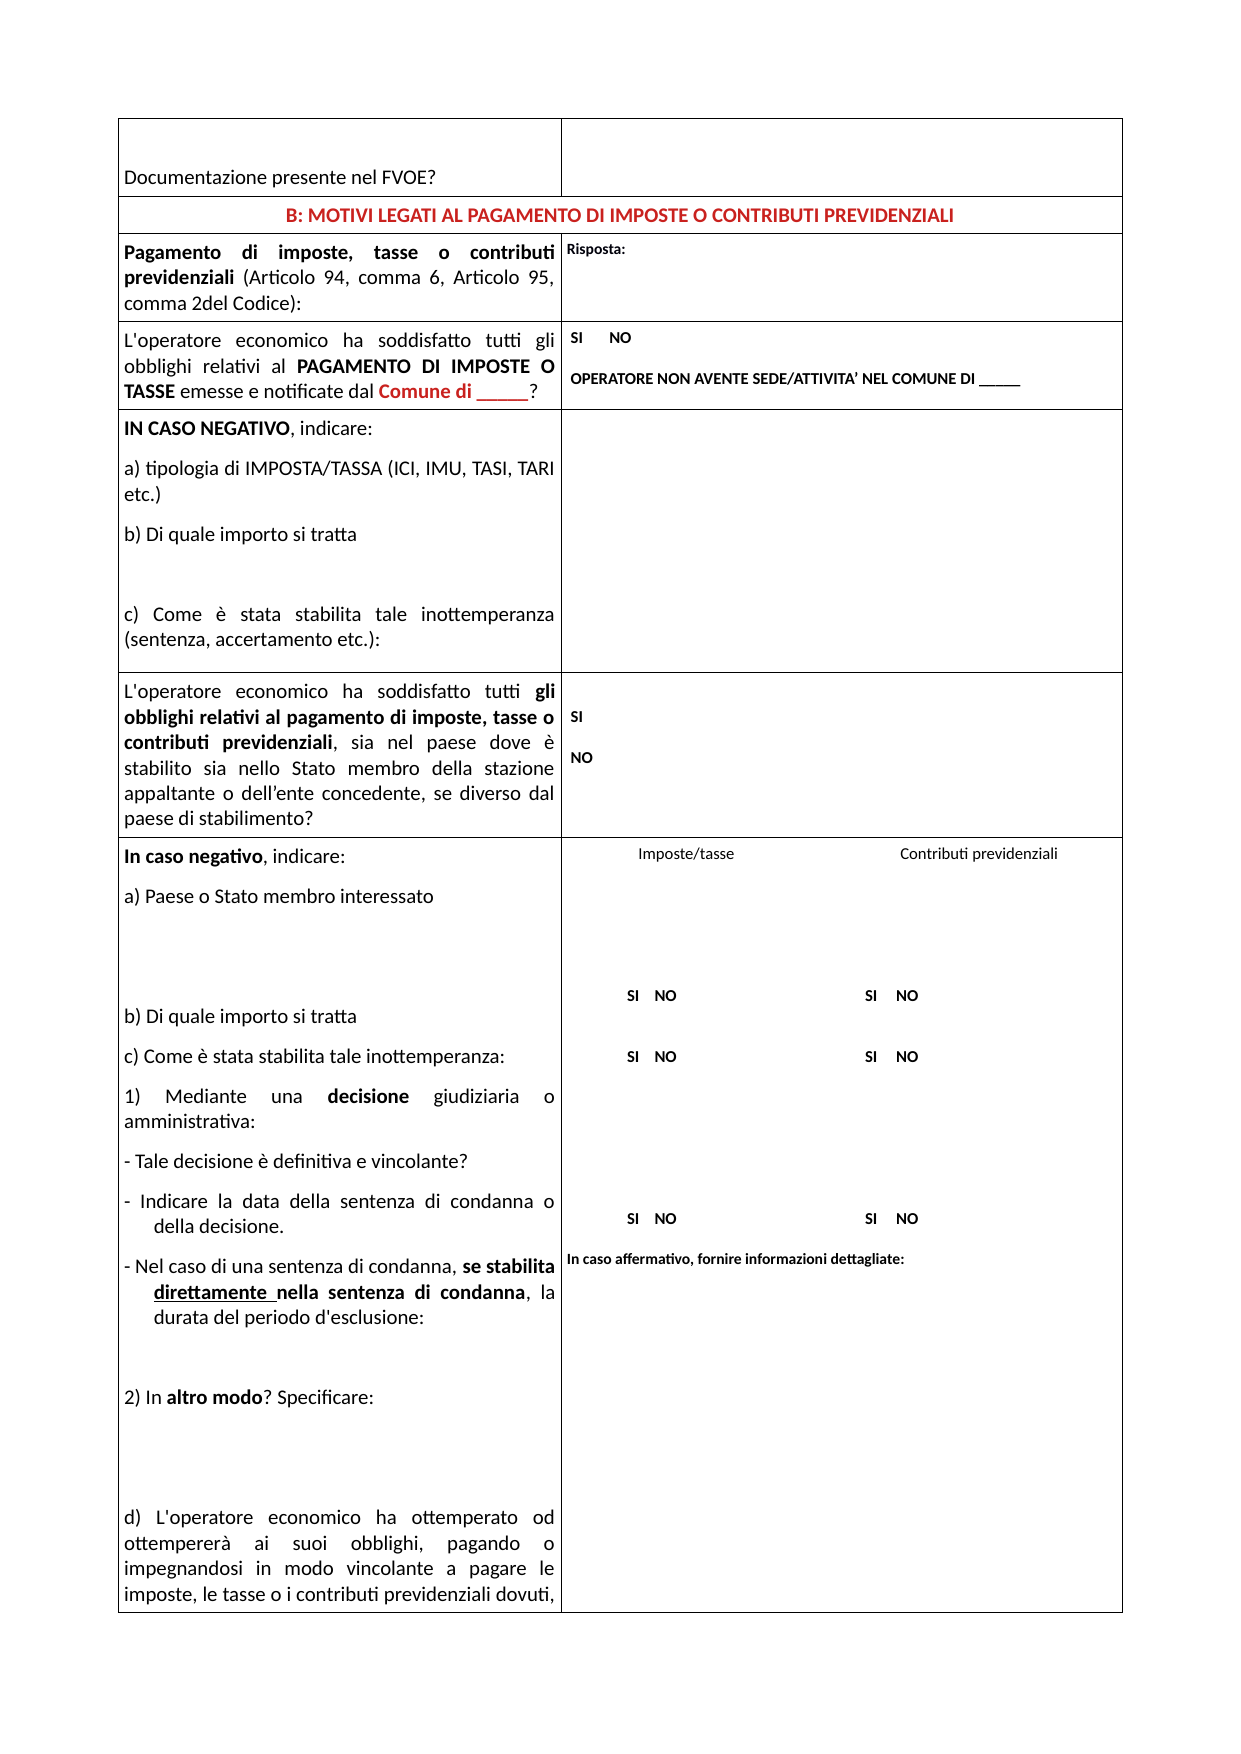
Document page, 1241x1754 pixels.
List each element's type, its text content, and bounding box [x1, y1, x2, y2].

table_cell IN CASO NEGATIVO, indicare: a) tipologia di IMPOSTA/TASSA (ICI, IMU, TASI, TARI etc.) b) Di quale importo si tratta c) Come è stata stabilita tale inottemperanza (sentenza, accertamento etc.): [119, 410, 561, 672]
table_cell [562, 410, 1122, 672]
table_cell L'operatore economico ha soddisfatto tutti gli obblighi relativi al PAGAMENTO DI IMPOSTE O TASSE emesse e notificate dal Comune di _____? [119, 322, 561, 409]
table_cell In caso negativo, indicare: a) Paese o Stato membro interessato b) Di quale importo si tratta c) Come è stata stabilita tale inottemperanza: 1) Mediante una decisione giudiziaria o amministrativa: - Tale decisione è definitiva e vincolante? - Indicare la data della sentenza di condanna o della decisione. - Nel caso di una sentenza di condanna, se stabilita direttamente nella sentenza di condanna, la durata del periodo d'esclusione: 2) In altro modo? Specificare: d) L'operatore economico ha ottemperato od ottempererà ai suoi obblighi, pagando o impegnandosi in modo vincolante a pagare le imposte, le tasse o i contributi previdenziali dovuti, [119, 838, 561, 1612]
table_cell SI NO OPERATORE NON AVENTE SEDE/ATTIVITA’ NEL COMUNE DI _____ [562, 322, 1122, 409]
table_cell B: MOTIVI LEGATI AL PAGAMENTO DI IMPOSTE O CONTRIBUTI PREVIDENZIALI [119, 197, 1122, 233]
table_cell [562, 119, 1122, 196]
table_cell Risposta: [562, 234, 1122, 321]
table_cell Pagamento di imposte, tasse o contributi previdenziali (Articolo 94, comma 6, Articolo 95, comma 2del Codice): [119, 234, 561, 321]
table_cell SI NO [562, 673, 1122, 837]
table_cell L'operatore economico ha soddisfatto tutti gli obblighi relativi al pagamento di imposte, tasse o contributi previdenziali, sia nel paese dove è stabilito sia nello Stato membro della stazione appaltante o dell’ente concedente, se diverso dal paese di stabilimento? [119, 673, 561, 837]
table_cell Documentazione presente nel FVOE? [119, 119, 561, 196]
table_cell Imposte/tasse Contributi previdenziali SI NO SI NO SI NO SI NO SI NO SI NO In caso affermativo, fornire informazioni dettagliate: [562, 838, 1122, 1612]
